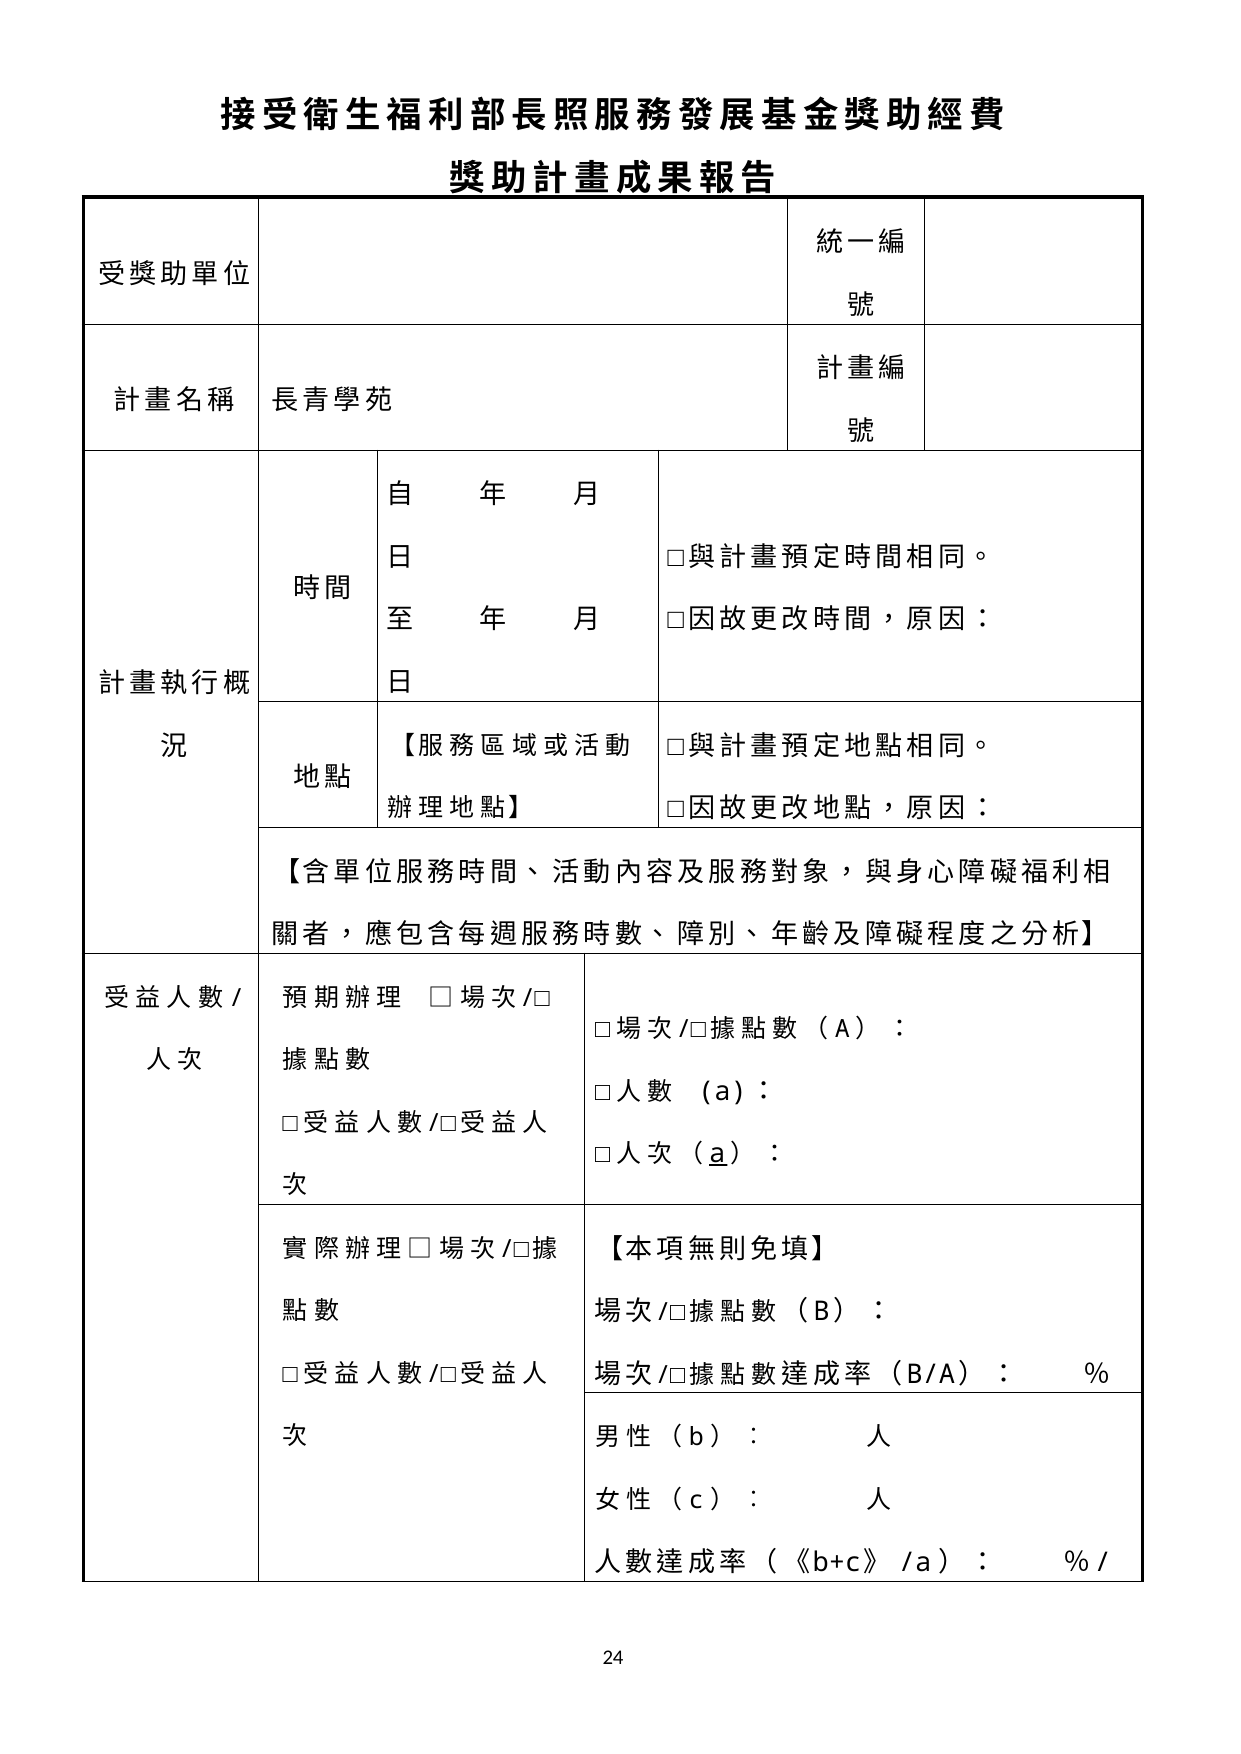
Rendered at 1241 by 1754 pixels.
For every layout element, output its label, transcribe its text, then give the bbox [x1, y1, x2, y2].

table_header 受獎助單位 [85, 199, 258, 323]
table_cell 自 年 月 日 至 年 月 日 [378, 451, 658, 701]
table_cell 時間 [259, 451, 377, 701]
table_cell [925, 325, 1141, 449]
table_cell 【含單位服務時間、活動內容及服務對象，與身心障礙福利相關者，應包含每週服務時數、障別、年齡及障礙程度之分析】 [259, 828, 1141, 953]
table_header [259, 199, 787, 323]
text 接受衛生福利部長照服務發展基金獎助經費 [92, 70, 1134, 133]
table_cell □與計畫預定地點相同。 □因故更改地點，原因： [659, 702, 1141, 827]
table_cell 實際辦理□場次/□據點數 □受益人數/□受益人次 [259, 1205, 584, 1581]
table_cell □場次/□據點數（A）： □人數 (a)： □人次（a）： [585, 954, 1141, 1204]
table_cell 【服務區域或活動辦理地點】 [378, 702, 658, 827]
table_cell 地點 [259, 702, 377, 827]
table_cell 預期辦理 □場次/□據點數 □受益人數/□受益人次 [259, 954, 584, 1204]
table_cell 受益人數/人次 [85, 954, 258, 1581]
table_header 統一編號 [788, 199, 924, 323]
text 獎助計畫成果報告 [92, 133, 1134, 195]
table_cell 男性（b）︰ 人 女性（c）︰ 人 人數達成率（《b+c》/a）： ％/ [585, 1393, 1141, 1581]
table_header [925, 199, 1141, 323]
table_cell 【本項無則免填】 場次/□據點數（B）： 場次/□據點數達成率（B/A）： ％ [585, 1205, 1141, 1392]
table_cell 長青學苑 [259, 325, 787, 449]
table_cell □與計畫預定時間相同。 □因故更改時間，原因： [659, 451, 1141, 701]
table_cell 計畫名稱 [85, 325, 258, 449]
table_cell 計畫編號 [788, 325, 924, 449]
table_cell 計畫執行概況 [85, 451, 258, 953]
